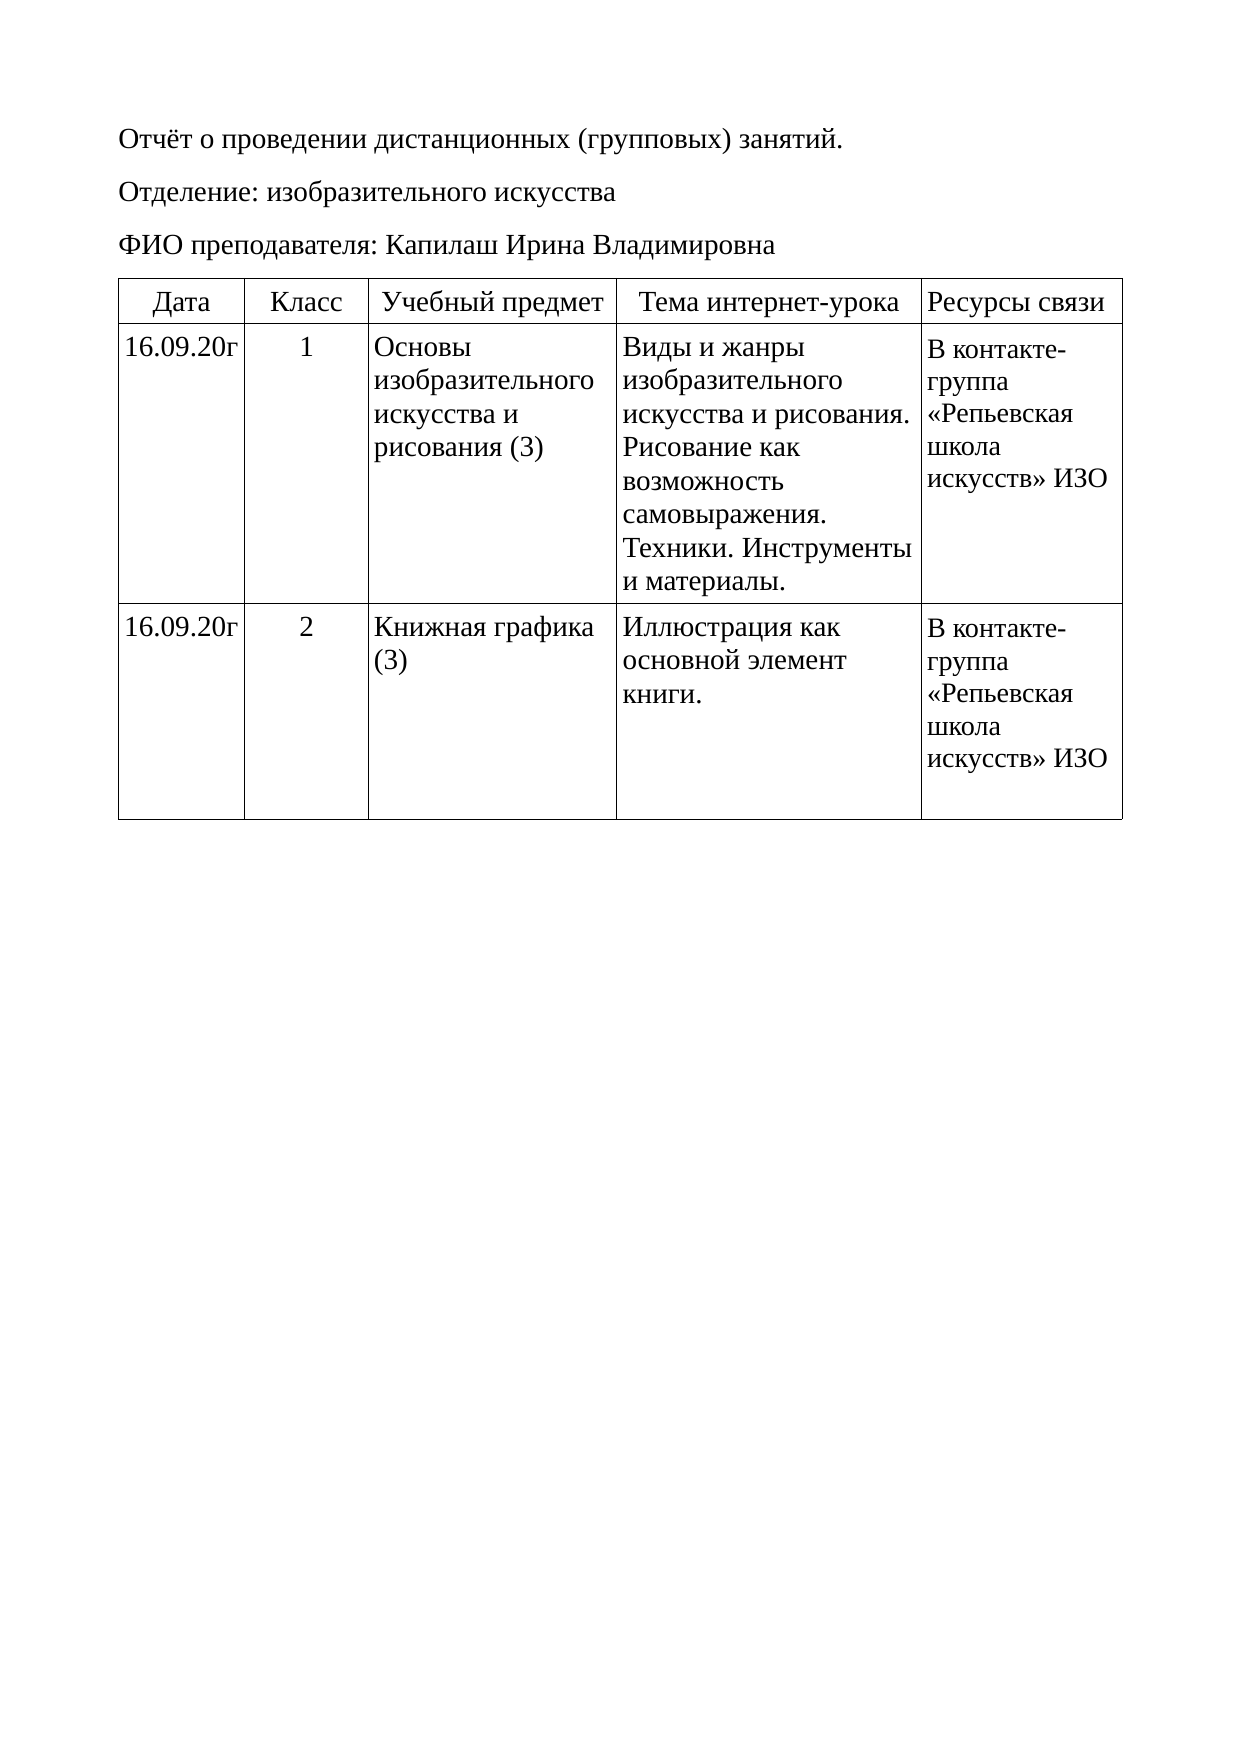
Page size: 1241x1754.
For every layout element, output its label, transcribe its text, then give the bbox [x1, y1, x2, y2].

table_header Класс [245, 279, 368, 323]
table_cell В контакте-группа «Репьевская школа искусств» ИЗО [922, 324, 1122, 603]
table_header Ресурсы связи [922, 279, 1122, 323]
table_cell Виды и жанры изобразительного искусства и рисования. Рисование как возможность самовыражения. Техники. Инструменты и материалы. [617, 324, 921, 603]
table_cell Иллюстрация как основной элемент книги. [617, 604, 921, 818]
table_header Учебный предмет [369, 279, 616, 323]
table_cell Книжная графика (3) [369, 604, 616, 818]
text ФИО преподавателя: Капилаш Ирина Владимировна [118, 227, 1122, 261]
text Отчёт о проведении дистанционных (групповых) занятий. [118, 121, 1122, 154]
table_header Тема интернет-урока [617, 279, 921, 323]
table_cell 16.09.20г [119, 604, 244, 818]
table_cell Основы изобразительного искусства и рисования (3) [369, 324, 616, 603]
table_cell 2 [245, 604, 368, 818]
table_cell В контакте-группа «Репьевская школа искусств» ИЗО [922, 604, 1122, 818]
text Отделение: изобразительного искусства [118, 174, 1122, 208]
table_cell 1 [245, 324, 368, 603]
table_header Дата [119, 279, 244, 323]
table_cell 16.09.20г [119, 324, 244, 603]
